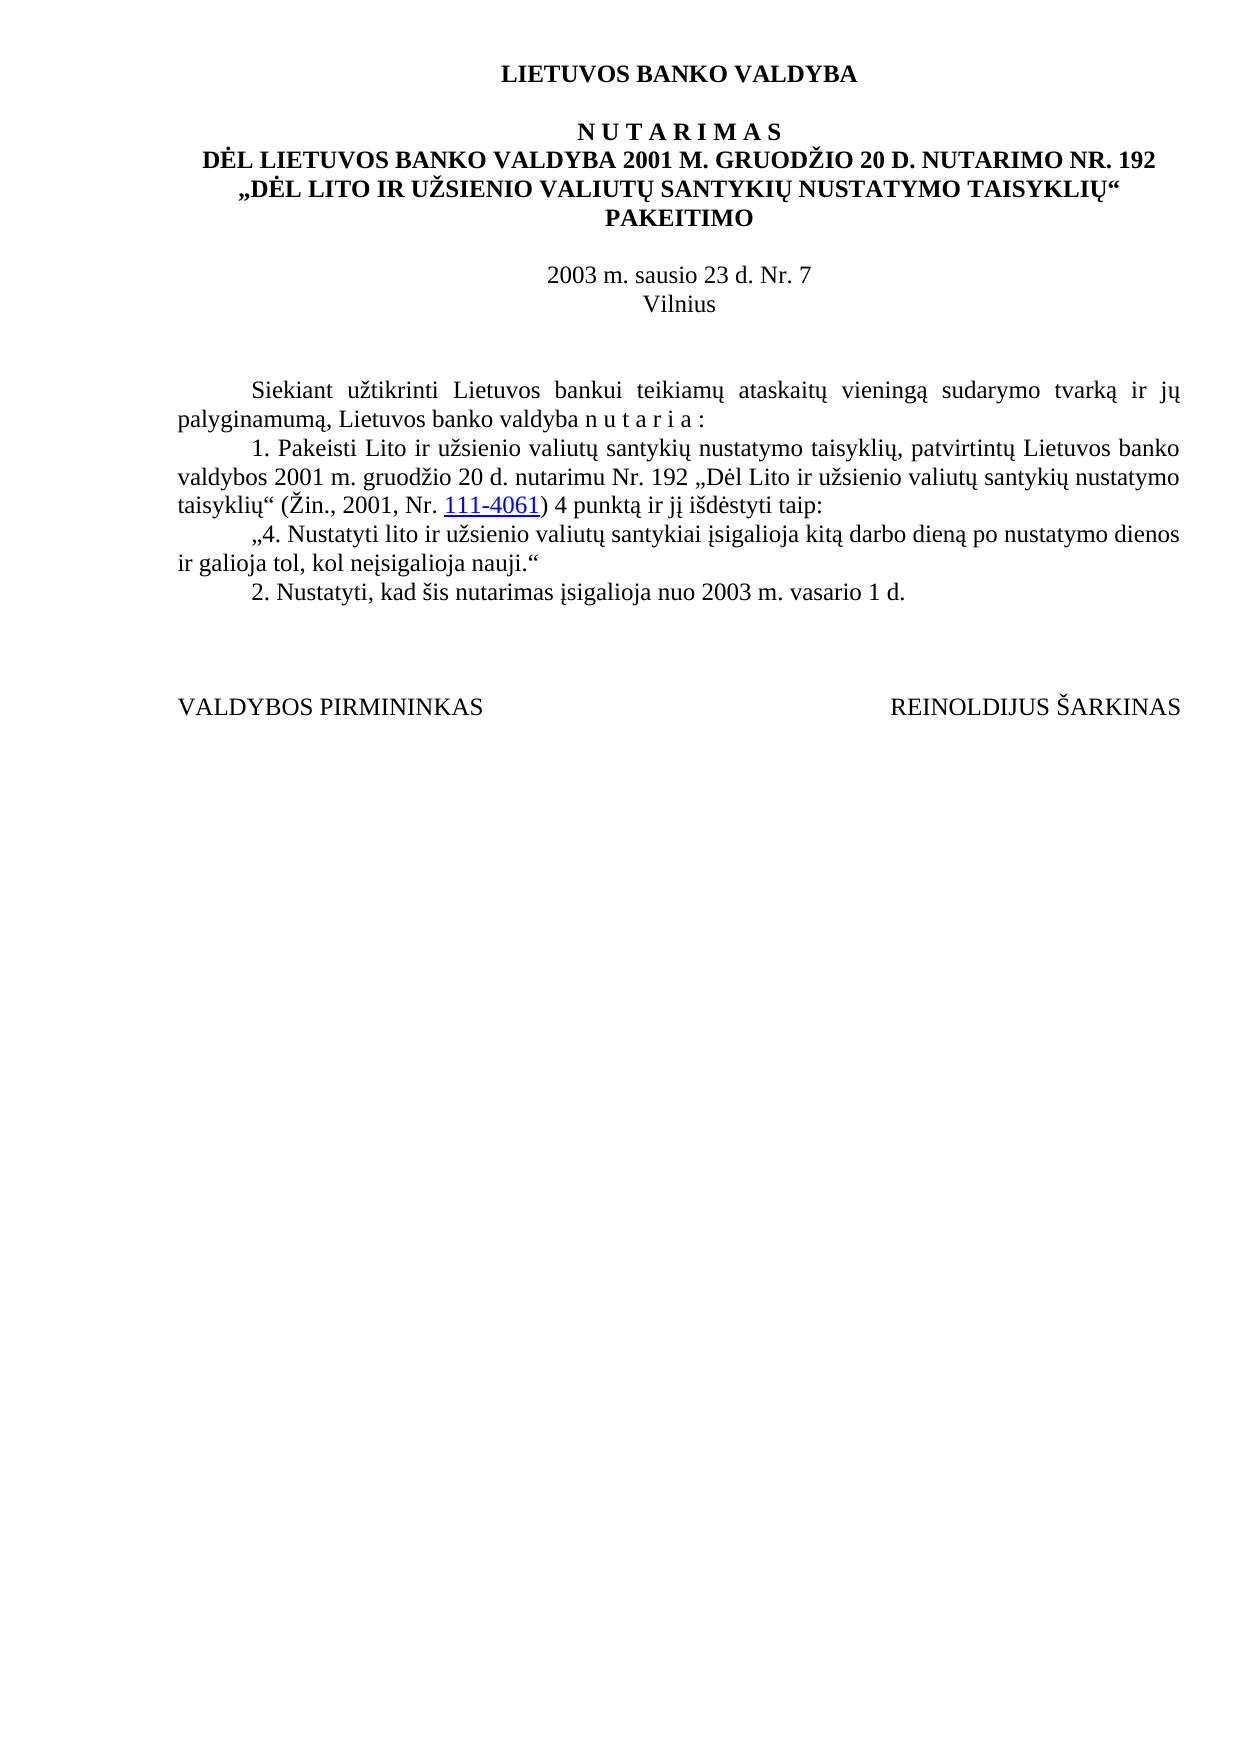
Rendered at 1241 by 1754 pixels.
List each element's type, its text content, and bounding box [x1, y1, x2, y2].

text 2003 m. sausio 23 d. Nr. 7 [177, 260, 1181, 289]
text DĖL LIETUVOS BANKO VALDYBA 2001 M. GRUODŽIO 20 D. NUTARIMO NR. 192 „DĖL LITO IR UŽSIENIO VALIUTŲ SANTYKIŲ NUSTATYMO TAISYKLIŲ“ PAKEITIMO [177, 145, 1181, 232]
text VALDYBOS PIRMININKAS REINOLDIJUS ŠARKINAS [177, 692, 1181, 720]
text Vilnius [177, 289, 1181, 318]
text LIETUVOS BANKO VALDYBA [177, 59, 1181, 88]
text „4. Nustatyti lito ir užsienio valiutų santykiai įsigalioja kitą darbo dieną po nustatymo dienos ir galioja tol, kol neįsigalioja nauji.“ [177, 519, 1181, 577]
text N U T A R I M A S [177, 117, 1181, 145]
text Siekiant užtikrinti Lietuvos bankui teikiamų ataskaitų vieningą sudarymo tvarką ir jų palyginamumą, Lietuvos banko valdyba nutaria: [177, 375, 1181, 433]
text 1. Pakeisti Lito ir užsienio valiutų santykių nustatymo taisyklių, patvirtintų Lietuvos banko valdybos 2001 m. gruodžio 20 d. nutarimu Nr. 192 „Dėl Lito ir užsienio valiutų santykių nustatymo taisyklių“ (Žin., 2001, Nr. 111-4061) 4 punktą ir jį išdėstyti taip: [177, 433, 1181, 519]
text 2. Nustatyti, kad šis nutarimas įsigalioja nuo 2003 m. vasario 1 d. [177, 577, 1181, 605]
